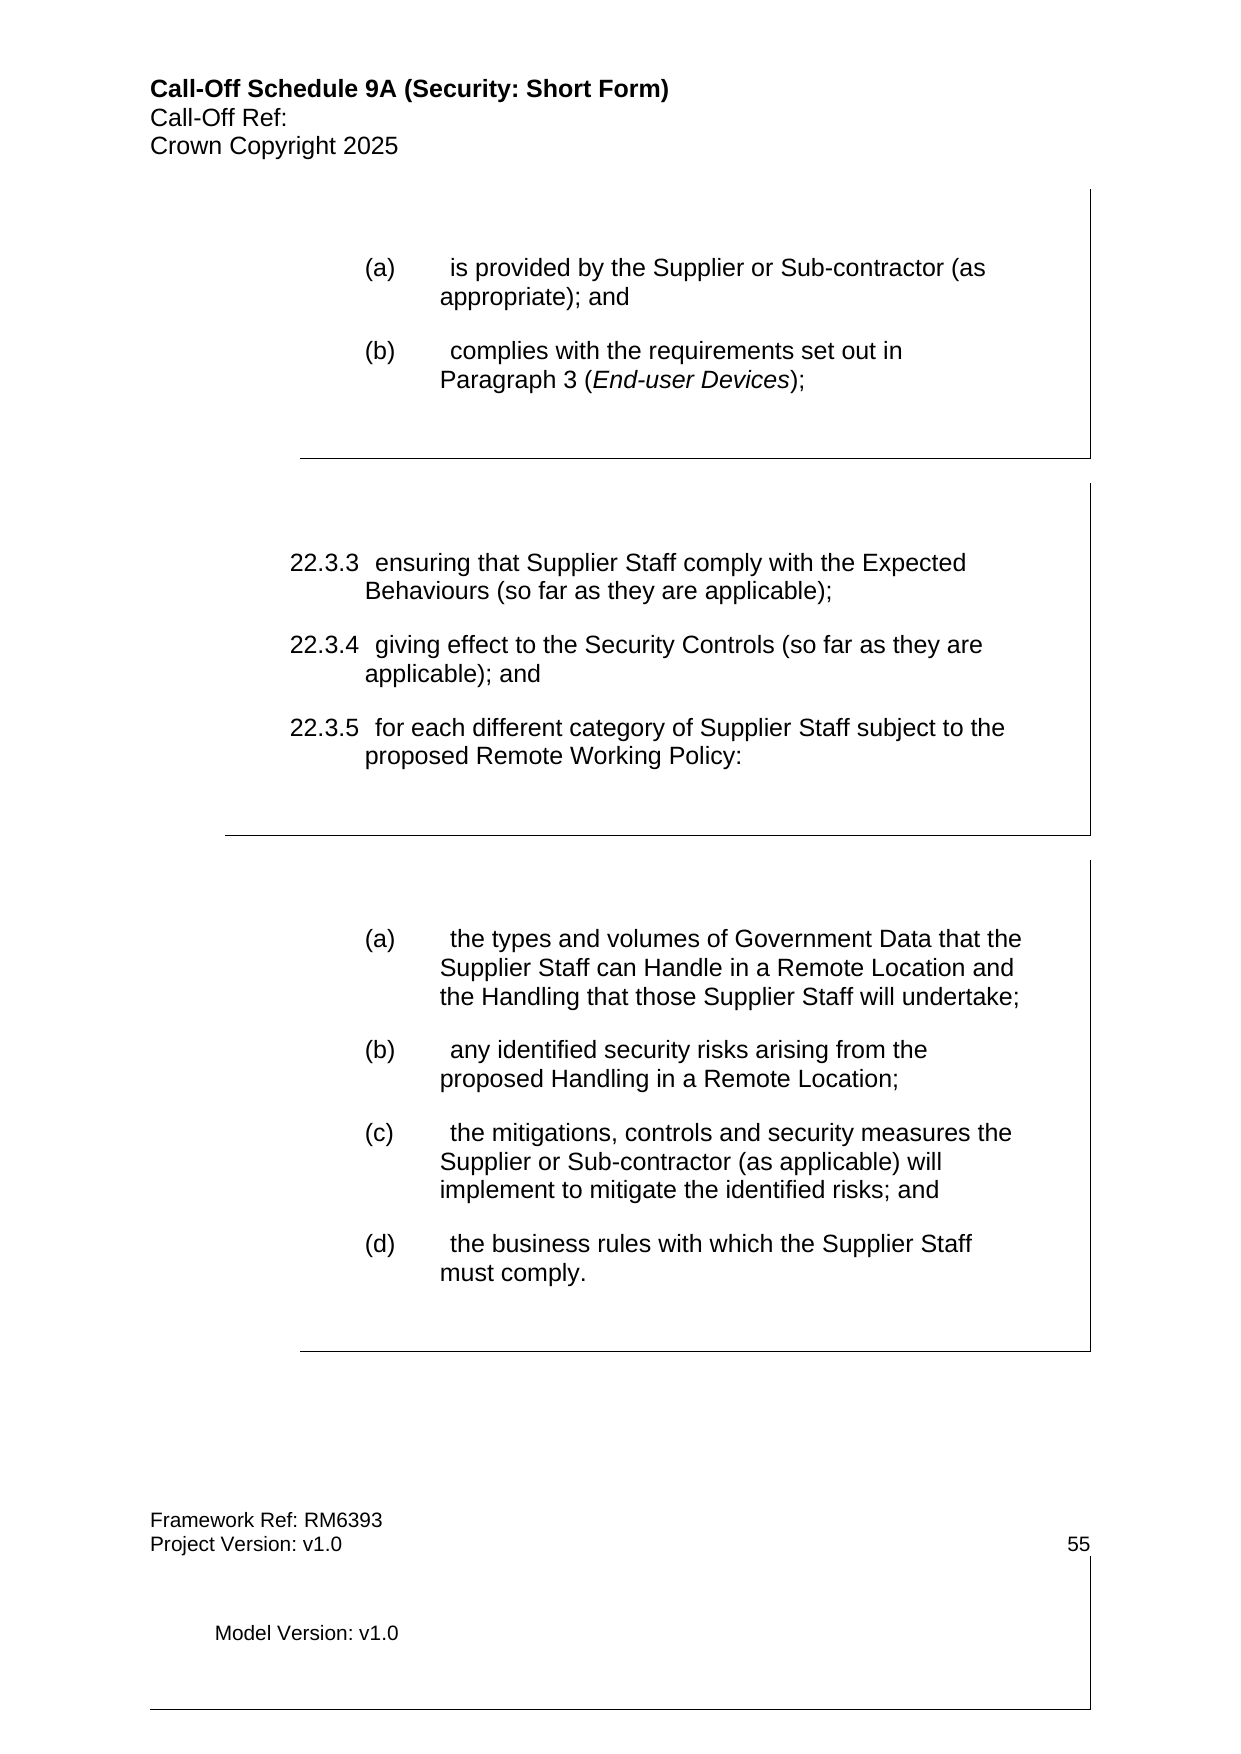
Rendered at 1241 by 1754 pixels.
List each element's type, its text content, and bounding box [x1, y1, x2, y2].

subtitle ensuring that Supplier Staff comply with the Expected Behaviours (so far as they are applicable); [225, 483, 1090, 566]
subtitle complies with the requirements set out in Paragraph 3 (End-user Devices); [300, 271, 1091, 458]
subtitle giving effect to the Security Controls (so far as they are applicable); and [225, 566, 1091, 648]
subtitle the mitigations, controls and security measures the Supplier or Sub-contractor (as applicable) will implement to mitigate the identified risks; and [300, 1053, 1091, 1165]
subtitle the business rules with which the Supplier Staff must comply. [300, 1165, 1091, 1351]
subtitle any identified security risks arising from the proposed Handling in a Remote Location; [300, 971, 1091, 1053]
subtitle is provided by the Supplier or Sub-contractor (as appropriate); and [300, 189, 1090, 271]
subtitle for each different category of Supplier Staff subject to the proposed Remote Working Policy: [225, 648, 1091, 835]
subtitle the types and volumes of Government Data that the Supplier Staff can Handle in a Remote Location and the Handling that those Supplier Staff will undertake; [300, 860, 1090, 971]
